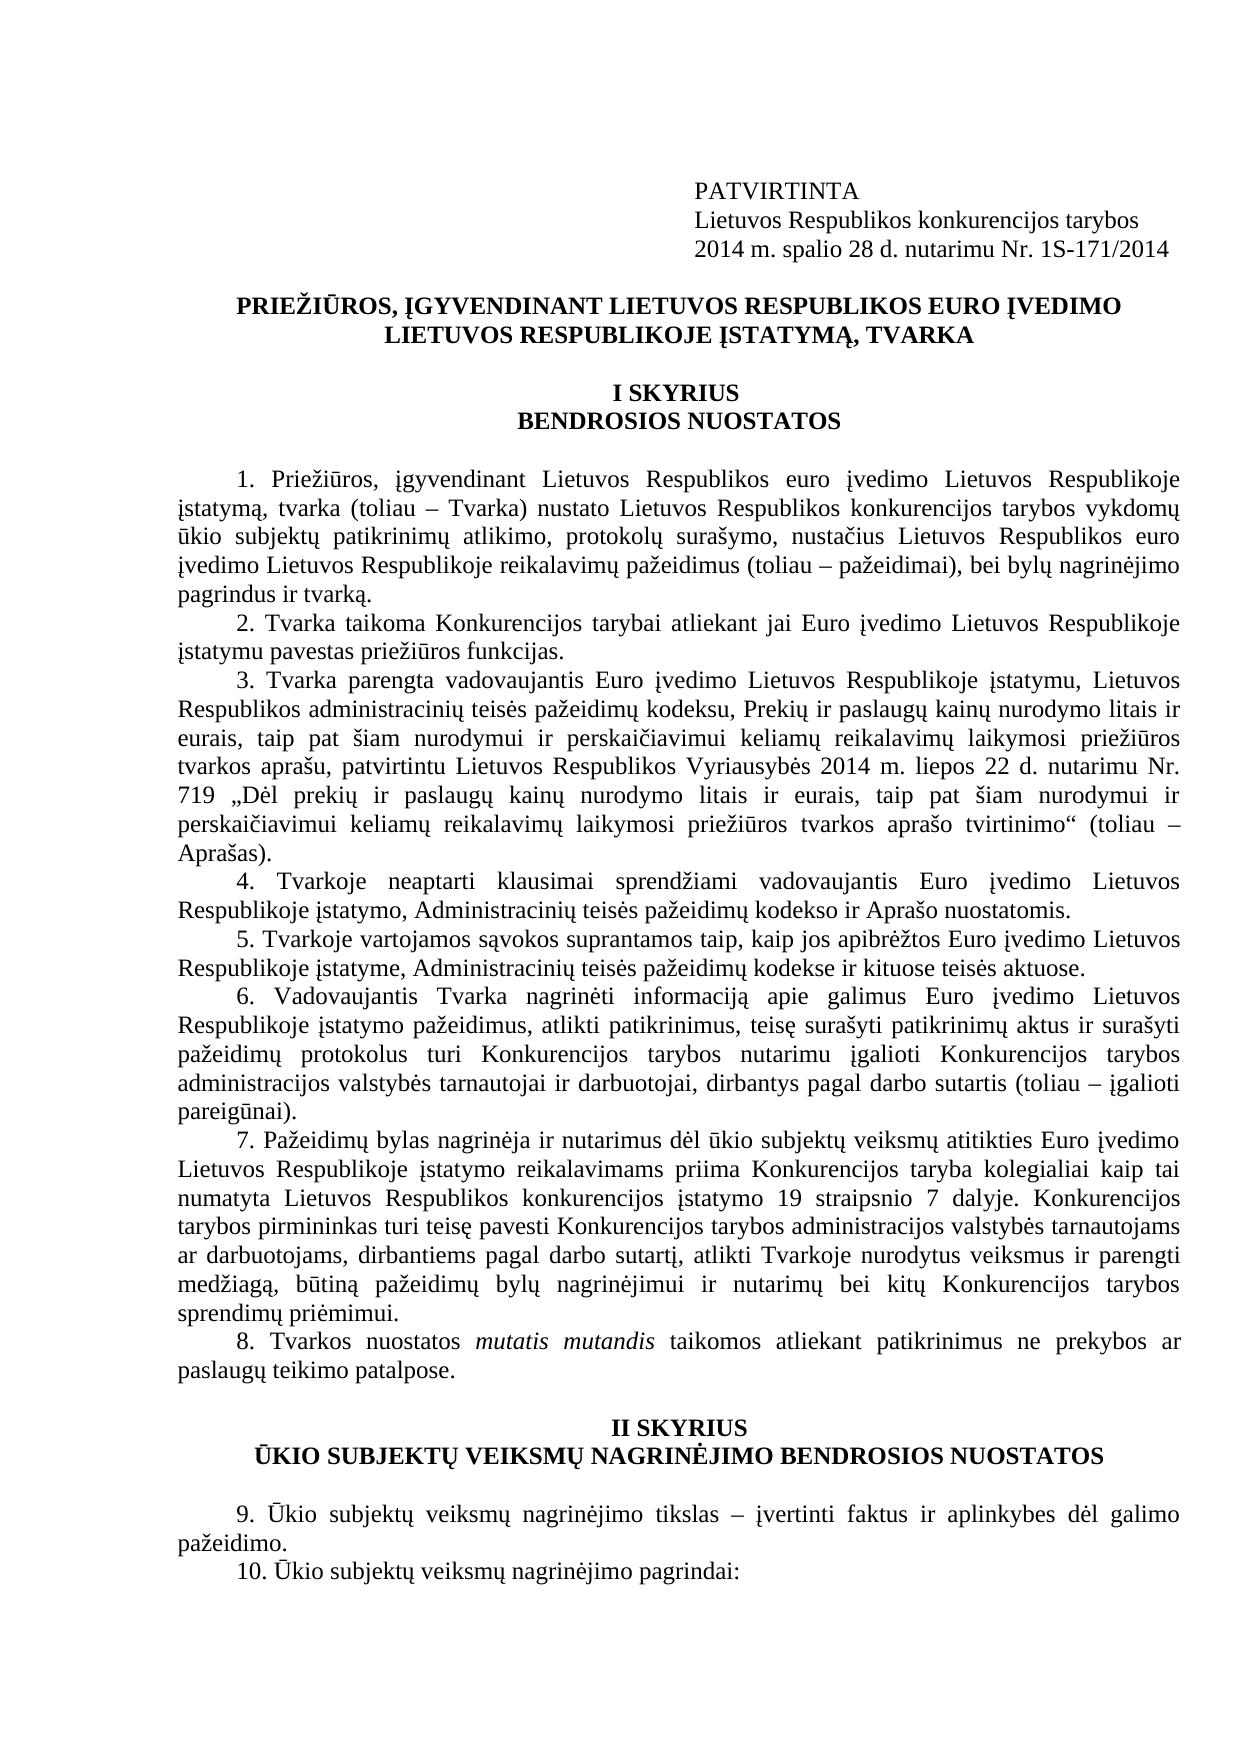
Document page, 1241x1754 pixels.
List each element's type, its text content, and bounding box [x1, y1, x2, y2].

text Priežiūros, įgyvendinant Lietuvos Respublikos euro įvedimo Lietuvos Respublikoje įstatymą, tvarka [177, 291, 1181, 349]
text 7. Pažeidimų bylas nagrinėja ir nutarimus dėl ūkio subjektų veiksmų atitikties Euro įvedimo Lietuvos Respublikoje įstatymo reikalavimams priima Konkurencijos taryba kolegialiai kaip tai numatyta Lietuvos Respublikos konkurencijos įstatymo 19 straipsnio 7 dalyje. Konkurencijos tarybos pirmininkas turi teisę pavesti Konkurencijos tarybos administracijos valstybės tarnautojams ar darbuotojams, dirbantiems pagal darbo sutartį, atlikti Tvarkoje nurodytus veiksmus ir parengti medžiagą, būtiną pažeidimų bylų nagrinėjimui ir nutarimų bei kitų Konkurencijos tarybos sprendimų priėmimui. [177, 1125, 1181, 1326]
text Bendrosios nuostatos [177, 406, 1181, 435]
text Lietuvos Respublikos konkurencijos tarybos [694, 205, 1181, 234]
text 2. Tvarka taikoma Konkurencijos tarybai atliekant jai Euro įvedimo Lietuvos Respublikoje įstatymu pavestas priežiūros funkcijas. [177, 608, 1181, 665]
text PATVIRTINTA [694, 176, 1181, 205]
text 6. Vadovaujantis Tvarka nagrinėti informaciją apie galimus Euro įvedimo Lietuvos Respublikoje įstatymo pažeidimus, atlikti patikrinimus, teisę surašyti patikrinimų aktus ir surašyti pažeidimų protokolus turi Konkurencijos tarybos nutarimu įgalioti Konkurencijos tarybos administracijos valstybės tarnautojai ir darbuotojai, dirbantys pagal darbo sutartis (toliau – įgalioti pareigūnai). [177, 981, 1181, 1125]
text 2014 m. spalio 28 d. nutarimu Nr. 1S-171/2014 [694, 234, 1181, 263]
text 10. Ūkio subjektų veiksmų nagrinėjimo pagrindai: [177, 1556, 1181, 1585]
text 5. Tvarkoje vartojamos sąvokos suprantamos taip, kaip jos apibrėžtos Euro įvedimo Lietuvos Respublikoje įstatyme, Administracinių teisės pažeidimų kodekse ir kituose teisės aktuose. [177, 924, 1181, 981]
text Ūkio subjektų veiksmų nagrinėjimo bendrosios nuostatos [177, 1441, 1181, 1470]
text 1. Priežiūros, įgyvendinant Lietuvos Respublikos euro įvedimo Lietuvos Respublikoje įstatymą, tvarka (toliau – Tvarka) nustato Lietuvos Respublikos konkurencijos tarybos vykdomų ūkio subjektų patikrinimų atlikimo, protokolų surašymo, nustačius Lietuvos Respublikos euro įvedimo Lietuvos Respublikoje reikalavimų pažeidimus (toliau – pažeidimai), bei bylų nagrinėjimo pagrindus ir tvarką. [177, 464, 1181, 608]
text 4. Tvarkoje neaptarti klausimai sprendžiami vadovaujantis Euro įvedimo Lietuvos Respublikoje įstatymo, Administracinių teisės pažeidimų kodekso ir Aprašo nuostatomis. [177, 866, 1181, 924]
text I skyrius [177, 378, 1181, 406]
text 3. Tvarka parengta vadovaujantis Euro įvedimo Lietuvos Respublikoje įstatymu, Lietuvos Respublikos administracinių teisės pažeidimų kodeksu, Prekių ir paslaugų kainų nurodymo litais ir eurais, taip pat šiam nurodymui ir perskaičiavimui keliamų reikalavimų laikymosi priežiūros tvarkos aprašu, patvirtintu Lietuvos Respublikos Vyriausybės 2014 m. liepos 22 d. nutarimu Nr. 719 „Dėl prekių ir paslaugų kainų nurodymo litais ir eurais, taip pat šiam nurodymui ir perskaičiavimui keliamų reikalavimų laikymosi priežiūros tvarkos aprašo tvirtinimo“ (toliau – Aprašas). [177, 665, 1181, 866]
text 9. Ūkio subjektų veiksmų nagrinėjimo tikslas – įvertinti faktus ir aplinkybes dėl galimo pažeidimo. [177, 1499, 1181, 1556]
text 8. Tvarkos nuostatos mutatis mutandis taikomos atliekant patikrinimus ne prekybos ar paslaugų teikimo patalpose. [177, 1326, 1181, 1384]
text II skyrius [177, 1413, 1181, 1441]
